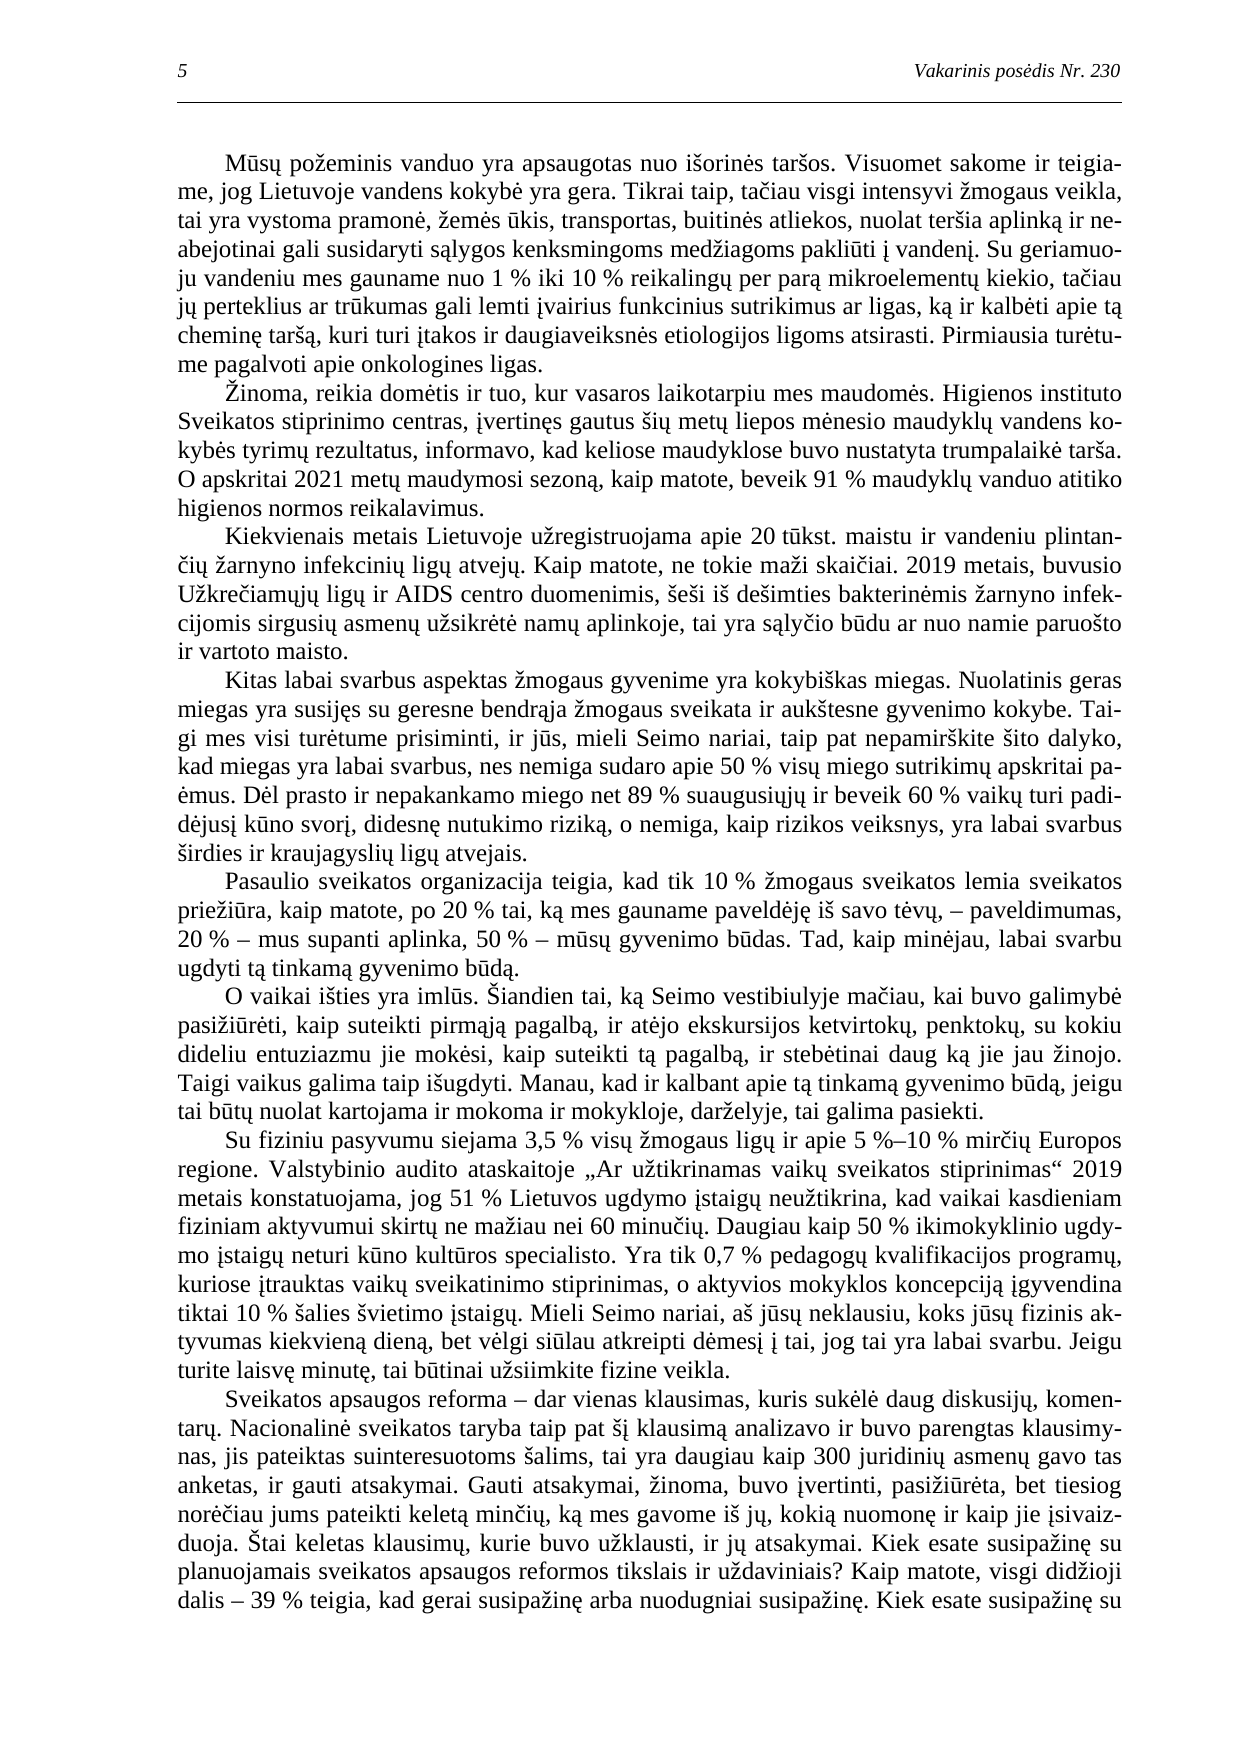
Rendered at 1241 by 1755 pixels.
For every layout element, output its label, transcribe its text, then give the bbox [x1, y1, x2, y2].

text Kiek­vie­nais me­tais Lie­tu­vo­je už­re­gist­ruo­ja­ma apie 20 tūkst. mais­tu ir van­de­niu plin­tan­čių žar­ny­no in­fek­ci­nių li­gų at­ve­jų. Kaip ma­to­te, ne to­kie ma­ži skai­čiai. 2019 me­tais, bu­vu­sio Už­kre­čia­mų­jų li­gų ir AIDS cen­tro duo­me­ni­mis, še­ši iš de­šim­ties bak­te­ri­nė­mis žar­ny­no in­fek­ci­jo­mis sir­gu­sių as­me­nų už­si­krė­tė na­mų ap­lin­ko­je, tai yra są­ly­čio bū­du ar nuo na­mie pa­ruoš­to ir var­to­to mais­to. [177, 521, 1122, 665]
text Pa­sau­lio svei­ka­tos or­ga­ni­za­ci­ja tei­gia, kad tik 10 % žmo­gaus svei­ka­tos le­mia svei­ka­tos prie­žiū­ra, kaip ma­to­te, po 20 % tai, ką mes gau­na­me pa­vel­dė­ję iš sa­vo tė­vų, – pa­vel­di­mu­mas, 20 % – mus su­pan­ti ap­lin­ka, 50 % – mū­sų gy­ve­ni­mo bū­das. Tad, kaip mi­nė­jau, la­bai svar­bu ug­dy­ti tą tin­ka­mą gy­ve­ni­mo bū­dą. [177, 866, 1122, 981]
text O vai­kai iš­ties yra im­lūs. Šian­dien tai, ką Sei­mo ves­ti­biu­ly­je ma­čiau, kai bu­vo ga­li­my­bė pa­si­žiū­rė­ti, kaip su­teik­ti pir­mą­ją pa­gal­bą, ir at­ėjo eks­kur­si­jos ket­vir­to­kų, penk­to­kų, su ko­kiu di­de­liu en­tu­ziaz­mu jie mo­kė­si, kaip su­teik­ti tą pa­gal­bą, ir ste­bė­ti­nai daug ką jie jau ži­no­jo. Tai­gi vai­kus ga­li­ma taip iš­ug­dy­ti. Ma­nau, kad ir kal­bant apie tą tin­ka­mą gy­ve­ni­mo bū­dą, jei­gu tai bū­tų nuo­lat kar­to­ja­ma ir mo­ko­ma ir mo­kyk­lo­je, dar­že­ly­je, tai ga­li­ma pa­siek­ti. [177, 981, 1122, 1125]
text Svei­ka­tos ap­sau­gos re­for­ma – dar vie­nas klau­si­mas, ku­ris su­kė­lė daug dis­ku­si­jų, ko­men­ta­rų. Na­cio­na­li­nė svei­ka­tos ta­ry­ba taip pat šį klau­si­mą ana­li­za­vo ir bu­vo pa­reng­tas klau­si­my­nas, jis pa­teik­tas su­in­te­re­suo­toms ša­lims, tai yra dau­giau kaip 300 ju­ri­di­nių as­me­nų ga­vo tas an­ke­tas, ir gau­ti at­sa­ky­mai. Gau­ti at­sa­ky­mai, ži­no­ma, bu­vo įver­tin­ti, pa­si­žiū­rė­ta, bet tie­siog no­rė­čiau jums pa­teik­ti ke­le­tą min­čių, ką mes ga­vo­me iš jų, ko­kią nuo­mo­nę ir kaip jie įsi­vaiz­duo­ja. Štai ke­le­tas klau­si­mų, ku­rie bu­vo už­klaus­ti, ir jų at­sa­ky­mai. Kiek esa­te su­si­pa­ži­nę su pla­nuo­ja­mais svei­ka­tos ap­sau­gos re­for­mos tiks­lais ir už­da­vi­niais? Kaip ma­to­te, vis­gi di­džio­ji da­lis – 39 % tei­gia, kad ge­rai su­si­pa­ži­nę ar­ba nuo­dug­niai su­si­pa­ži­nę. Kiek esa­te su­si­pa­ži­nę su [177, 1384, 1122, 1614]
text Ki­tas la­bai svar­bus as­pek­tas žmo­gaus gy­ve­ni­me yra ko­ky­biš­kas mie­gas. Nuo­la­ti­nis ge­ras mie­gas yra su­si­jęs su ge­res­ne ben­drą­ja žmo­gaus svei­ka­ta ir aukš­tes­ne gy­ve­ni­mo ko­ky­be. Tai­gi mes vi­si tu­rė­tu­me pri­si­min­ti, ir jūs, mie­li Sei­mo na­riai, taip pat ne­pa­mirš­ki­te ši­to da­ly­ko, kad mie­gas yra la­bai svar­bus, nes ne­mi­ga su­da­ro apie 50 % vi­sų mie­go su­tri­ki­mų ap­skri­tai pa­ė­mus. Dėl pras­to ir ne­pa­kan­ka­mo mie­go net 89 % su­au­gu­sių­jų ir be­veik 60 % vai­kų tu­ri pa­di­dė­ju­sį kū­no svo­rį, di­des­nę nu­tu­ki­mo ri­zi­ką, o ne­mi­ga, kaip ri­zi­kos veiks­nys, yra la­bai svar­bus šir­dies ir krau­ja­gys­lių li­gų at­ve­jais. [177, 665, 1122, 866]
text Su fi­zi­niu pa­sy­vu­mu sie­ja­ma 3,5 % vi­sų žmo­gaus li­gų ir apie 5 %–10 % mir­čių Eu­ro­pos re­gio­ne. Vals­ty­bi­nio au­di­to ata­skai­to­je „Ar už­tik­ri­na­mas vai­kų svei­ka­tos stip­ri­ni­mas“ 2019 me­tais kon­sta­tuo­ja­ma, jog 51 % Lie­tu­vos ug­dy­mo įstai­gų ne­už­tik­ri­na, kad vai­kai kas­die­niam fi­zi­niam ak­ty­vu­mui skir­tų ne ma­žiau nei 60 mi­nu­čių. Dau­giau kaip 50 % iki­mo­kyk­li­nio ug­dy­mo įstai­gų ne­tu­ri kū­no kul­tū­ros spe­cia­lis­to. Yra tik 0,7 % pe­da­go­gų kva­li­fi­ka­ci­jos pro­gra­mų, ku­rio­se įtrauk­tas vai­kų svei­ka­ti­ni­mo stip­ri­ni­mas, o ak­ty­vios mo­kyk­los kon­cep­ci­ją įgy­ven­di­na tik­tai 10 % ša­lies švie­ti­mo įstai­gų. Mie­li Sei­mo na­riai, aš jū­sų ne­klau­siu, koks jū­sų fi­zi­nis ak­ty­vu­mas kiek­vie­ną die­ną, bet vėl­gi siū­lau at­kreip­ti dė­me­sį į tai, jog tai yra la­bai svar­bu. Jei­gu tu­ri­te lais­vę mi­nu­tę, tai bū­ti­nai už­si­im­ki­te fi­zi­ne veik­la. [177, 1125, 1122, 1384]
text Mū­sų po­že­mi­nis van­duo yra ap­sau­go­tas nuo iš­ori­nės tar­šos. Vi­suo­met sa­ko­me ir tei­gia­me, jog Lie­tu­vo­je van­dens ko­ky­bė yra ge­ra. Tik­rai taip, ta­čiau vis­gi in­ten­sy­vi žmo­gaus veik­la, tai yra vys­to­ma pra­mo­nė, že­mės ūkis, trans­por­tas, bui­ti­nės at­lie­kos, nuo­lat ter­šia ap­lin­ką ir ne­abe­jo­ti­nai ga­li su­si­da­ry­ti są­ly­gos kenks­min­goms me­džia­goms pa­kliū­ti į van­de­nį. Su ge­ria­muo­ju van­de­niu mes gau­na­me nuo 1 % iki 10 % rei­ka­lin­gų per pa­rą mik­ro­ele­men­tų kie­kio, ta­čiau jų per­tek­lius ar trū­ku­mas ga­li lem­ti įvai­rius funk­ci­nius su­tri­ki­mus ar li­gas, ką ir kal­bė­ti apie tą che­mi­nę tar­šą, ku­ri tu­ri įta­kos ir dau­gia­veiks­nės etio­lo­gi­jos li­goms at­si­ras­ti. Pir­miau­sia tu­rė­tu­me pa­gal­vo­ti apie on­ko­lo­gi­nes li­gas. [177, 148, 1122, 378]
text Ži­no­ma, rei­kia do­mė­tis ir tuo, kur va­sa­ros lai­ko­tar­piu mes mau­do­mės. Hi­gie­nos ins­ti­tu­to Svei­ka­tos stip­ri­ni­mo cen­tras, įver­ti­nęs gau­tus šių me­tų lie­pos mė­ne­sio mau­dyk­lų van­dens ko­ky­bės ty­ri­mų re­zul­ta­tus, in­for­ma­vo, kad ke­lio­se mau­dyk­lo­se bu­vo nu­sta­ty­ta trum­pa­lai­kė tar­ša. O ap­skri­tai 2021 me­tų mau­dy­mo­si se­zo­ną, kaip ma­to­te, be­veik 91 % mau­dyk­lų van­duo ati­ti­ko hi­gie­nos nor­mos rei­ka­la­vi­mus. [177, 378, 1122, 521]
